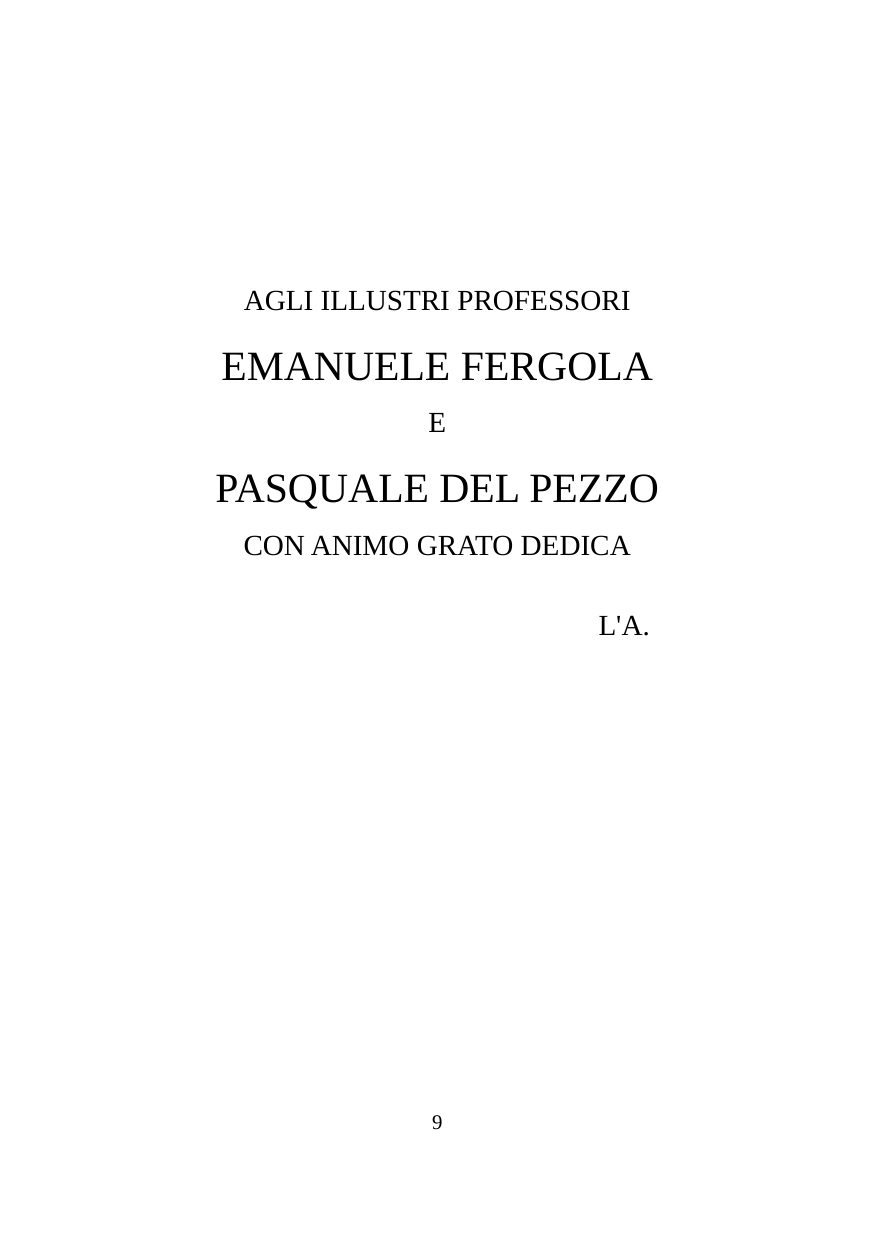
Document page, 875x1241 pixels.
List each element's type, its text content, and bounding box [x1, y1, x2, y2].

text L'A. [106, 608, 650, 641]
text AGLI ILLUSTRI PROFESSORI EMANUELE FERGOLA E PASQUALE DEL PEZZO CON ANIMO GRATO DEDICA [106, 283, 768, 561]
